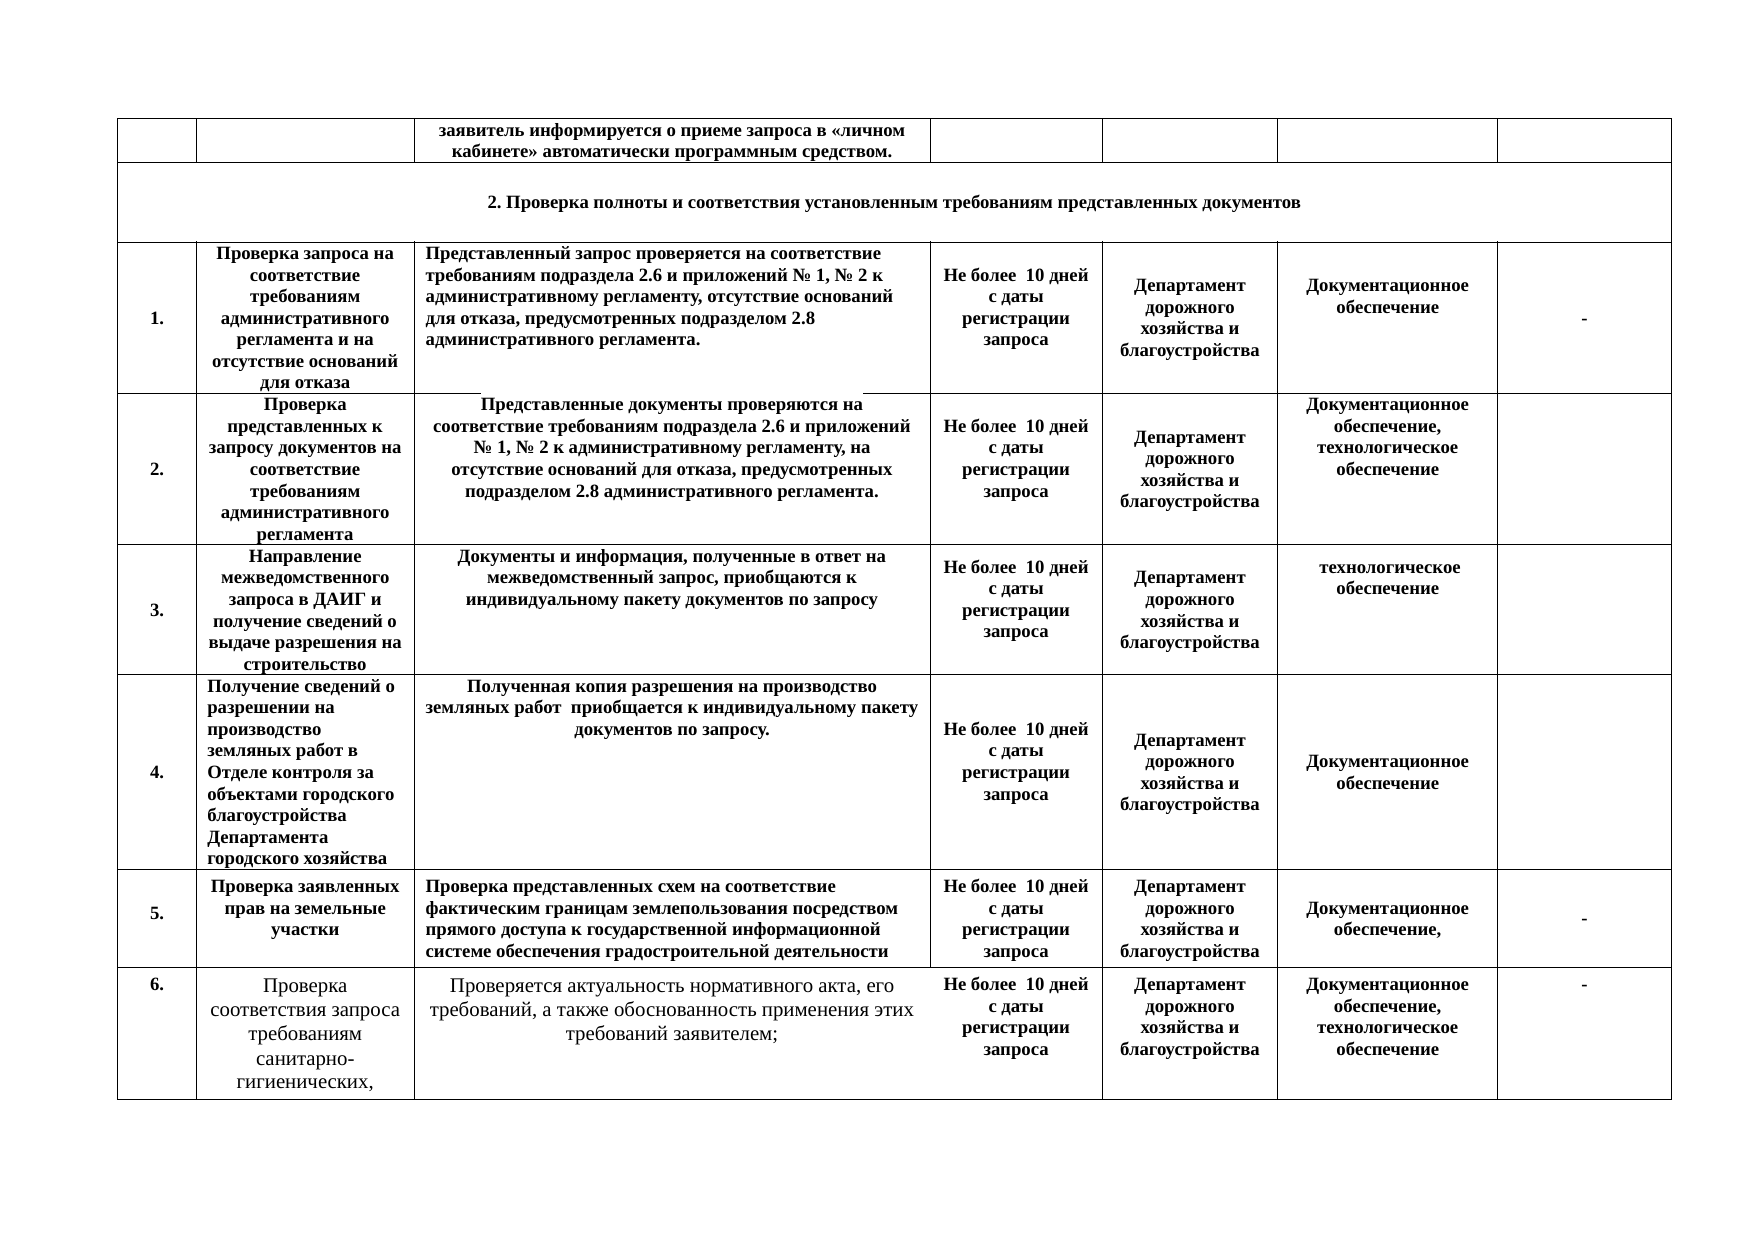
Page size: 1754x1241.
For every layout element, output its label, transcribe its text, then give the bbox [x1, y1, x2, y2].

table_cell 1. [118, 243, 196, 393]
table_cell - [1498, 243, 1671, 393]
table_cell Не более 10 дней с даты регистрации запроса [930, 968, 1102, 1099]
table_cell Не более 10 дней с даты регистрации запроса [931, 870, 1102, 967]
table_cell заявитель информируется о приеме запроса в «личном кабинете» автоматически программным средством. [415, 119, 930, 162]
table_cell [1498, 394, 1671, 544]
table_cell Проверка заявленных прав на земельные участки [197, 870, 414, 967]
table_cell 6. [118, 968, 196, 1099]
table_cell Документационное обеспечение [1278, 243, 1497, 393]
table_cell [1103, 119, 1277, 162]
table_cell Представленный запрос проверяется на соответствие требованиям подраздела 2.6 и приложений № 1, № 2 к административному регламенту, отсутствие оснований для отказа, предусмотренных подразделом 2.8 административного регламента. [415, 243, 930, 393]
table_cell Документационное обеспечение, технологическое обеспечение [1278, 394, 1497, 544]
table_cell Департамент дорожного хозяйства и благоустройства [1103, 968, 1277, 1099]
table_cell технологическое обеспечение [1278, 545, 1497, 674]
table_cell Представленные документы проверяются на соответствие требованиям подраздела 2.6 и приложений № 1, № 2 к административному регламенту, на отсутствие оснований для отказа, предусмотренных подразделом 2.8 административного регламента. [415, 394, 930, 544]
table_cell Не более 10 дней с даты регистрации запроса [931, 394, 1102, 544]
table_cell 3. [118, 545, 196, 674]
table_cell Направление межведомственного запроса в ДАИГ и получение сведений о выдаче разрешения на строительство [197, 545, 414, 674]
table_cell Проверка соответствия запроса требованиям санитарно-гигиенических, [197, 968, 414, 1099]
table_cell Проверка запроса на соответствие требованиям административного регламента и на отсутствие оснований для отказа [197, 243, 414, 393]
table_cell [931, 119, 1102, 162]
table_cell 4. [118, 675, 196, 869]
table_cell [197, 119, 414, 162]
table_cell Проверяется актуальность нормативного акта, его требований, а также обоснованность применения этих требований заявителем; [415, 968, 930, 1099]
table_cell [1498, 675, 1671, 869]
table_cell [1278, 119, 1497, 162]
table_cell Документационное обеспечение, [1278, 870, 1497, 967]
table_cell [1498, 119, 1671, 162]
table_cell [118, 119, 196, 162]
table_cell Документационное обеспечение, технологическое обеспечение [1278, 968, 1497, 1099]
table_cell - [1498, 870, 1671, 967]
table_cell - [1498, 968, 1671, 1099]
table_cell Не более 10 дней с даты регистрации запроса [931, 545, 1102, 674]
table_cell Департамент дорожного хозяйства и благоустройства [1103, 675, 1277, 869]
table_cell [1498, 545, 1671, 674]
table_cell 2. Проверка полноты и соответствия установленным требованиям представленных документов [118, 163, 1671, 241]
table_cell Получение сведений о разрешении на производство земляных работ в Отделе контроля за объектами городского благоустройства Департамента городского хозяйства [197, 675, 414, 869]
table_cell Департамент дорожного хозяйства и благоустройства [1103, 243, 1277, 393]
table_cell Проверка представленных схем на соответствие фактическим границам землепользования посредством прямого доступа к государственной информационной системе обеспечения градостроительной деятельности [415, 870, 930, 967]
table_cell Проверка представленных к запросу документов на соответствие требованиям административного регламента [197, 394, 414, 544]
table_cell Департамент дорожного хозяйства и благоустройства [1103, 394, 1277, 544]
table_cell Департамент дорожного хозяйства и благоустройства [1103, 870, 1277, 967]
table_cell 5. [118, 870, 196, 967]
table_cell 2. [118, 394, 196, 544]
table_cell Документационное обеспечение [1278, 675, 1497, 869]
table_cell Документы и информация, полученные в ответ на межведомственный запрос, приобщаются к индивидуальному пакету документов по запросу [415, 545, 930, 674]
table_cell Департамент дорожного хозяйства и благоустройства [1103, 545, 1277, 674]
table_cell Не более 10 дней с даты регистрации запроса [931, 243, 1102, 393]
table_cell Полученная копия разрешения на производство земляных работ приобщается к индивидуальному пакету документов по запросу. [415, 675, 930, 869]
table_cell Не более 10 дней с даты регистрации запроса [931, 675, 1102, 869]
